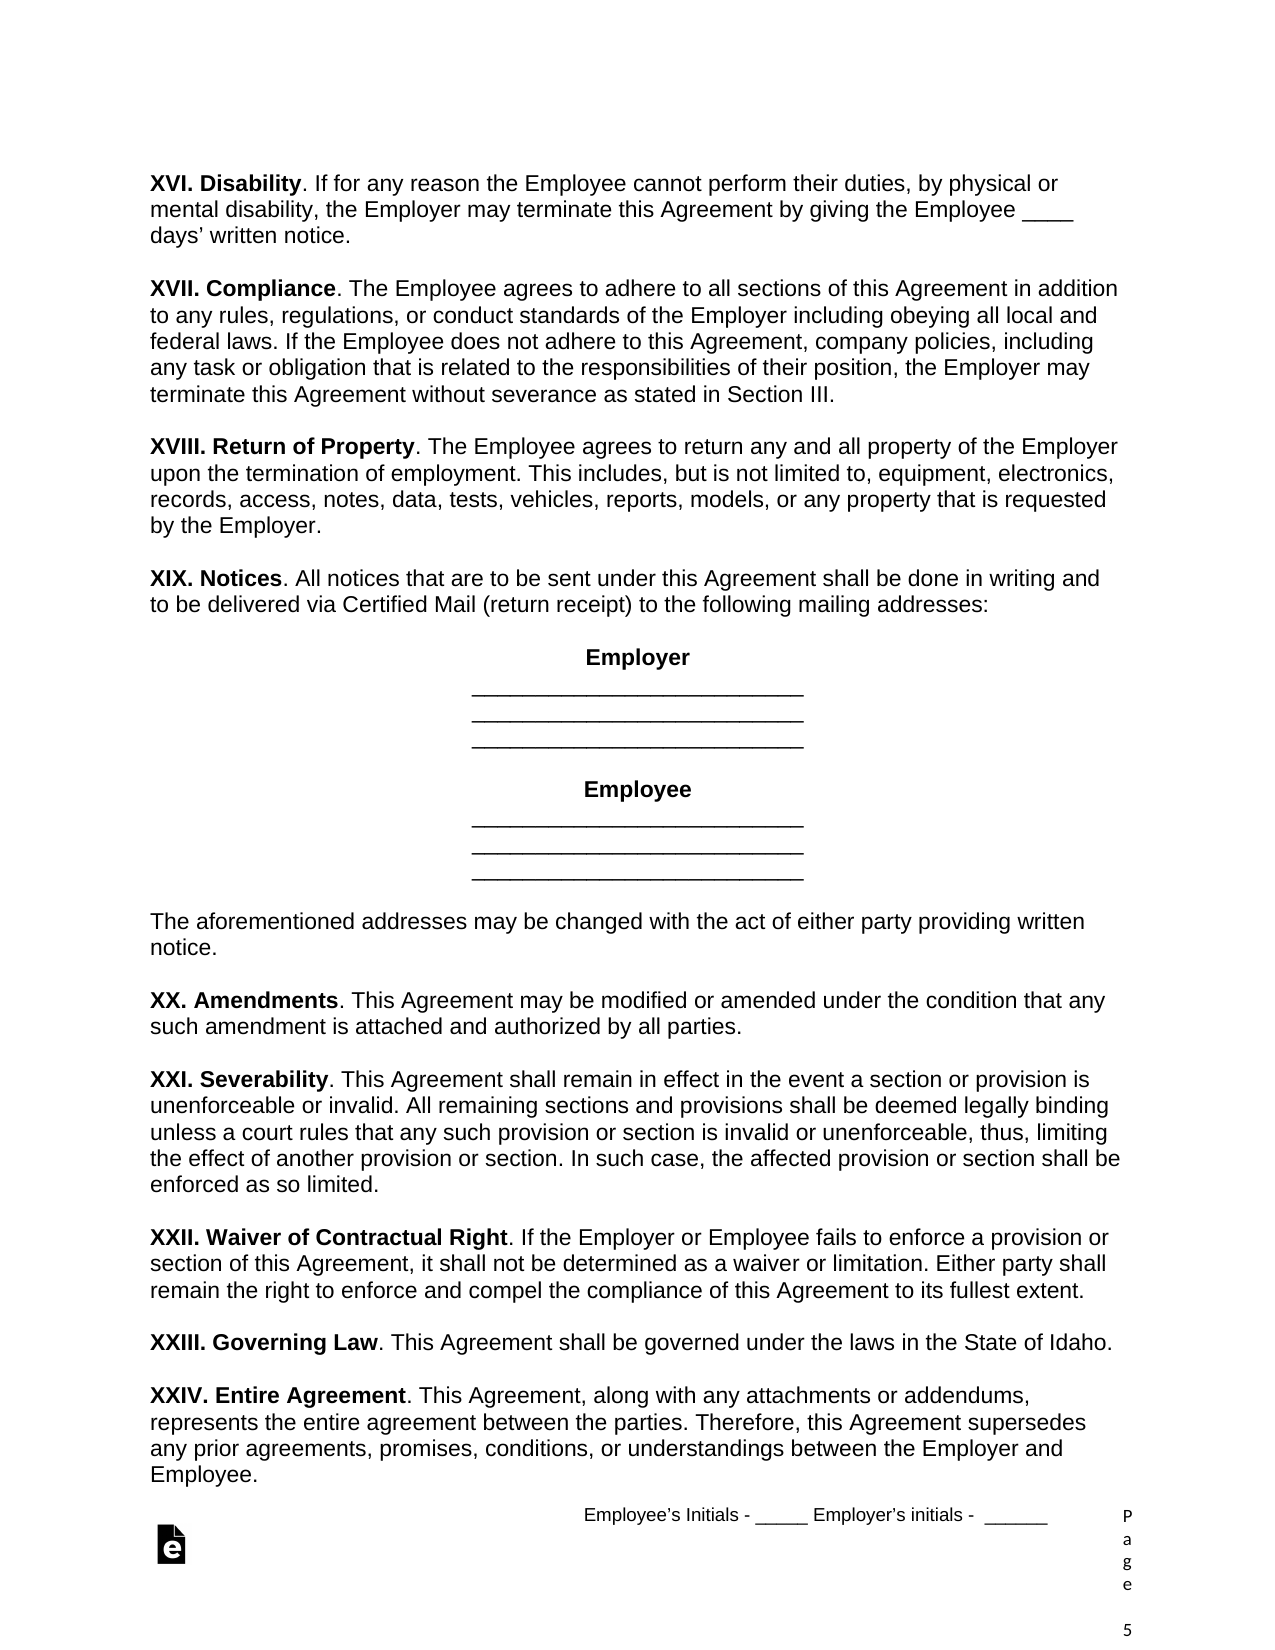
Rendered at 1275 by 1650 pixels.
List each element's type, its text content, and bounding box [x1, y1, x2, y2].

text XXIV. Entire Agreement. This Agreement, along with any attachments or addendums, represents the entire agreement between the parties. Therefore, this Agreement supersedes any prior agreements, promises, conditions, or understandings between the Employer and Employee. [150, 1382, 1125, 1487]
text XVIII. Return of Property. The Employee agrees to return any and all property of the Employer upon the termination of employment. This includes, but is not limited to, equipment, electronics, records, access, notes, data, tests, vehicles, reports, models, or any property that is requested by the Employer. [150, 433, 1125, 539]
text XXIII. Governing Law. This Agreement shall be governed under the laws in the State of Idaho. [150, 1329, 1125, 1356]
text XIX. Notices. All notices that are to be sent under this Agreement shall be done in writing and to be delivered via Certified Mail (return receipt) to the following mailing addresses: [150, 565, 1125, 618]
text XX. Amendments. This Agreement may be modified or amended under the condition that any such amendment is attached and authorized by all parties. [150, 987, 1125, 1039]
text __________________________ [150, 855, 1125, 881]
text XXII. Waiver of Contractual Right. If the Employer or Employee fails to enforce a provision or section of this Agreement, it shall not be determined as a waiver or limitation. Either party shall remain the right to enforce and compel the compliance of this Agreement to its fullest extent. [150, 1224, 1125, 1303]
text The aforementioned addresses may be changed with the act of either party providing written notice. [150, 908, 1125, 960]
text XVII. Compliance. The Employee agrees to adhere to all sections of this Agreement in addition to any rules, regulations, or conduct standards of the Employer including obeying all local and federal laws. If the Employee does not adhere to this Agreement, company policies, including any task or obligation that is related to the responsibilities of their position, the Employer may terminate this Agreement without severance as stated in Section III. [150, 275, 1125, 407]
text __________________________ [150, 829, 1125, 855]
text __________________________ [150, 671, 1125, 697]
text Employee [150, 776, 1125, 802]
text __________________________ [150, 697, 1125, 723]
text XVI. Disability. If for any reason the Employee cannot perform their duties, by physical or mental disability, the Employer may terminate this Agreement by giving the Employee ____ days’ written notice. [150, 170, 1125, 249]
text __________________________ [150, 802, 1125, 829]
text XXI. Severability. This Agreement shall remain in effect in the event a section or provision is unenforceable or invalid. All remaining sections and provisions shall be deemed legally binding unless a court rules that any such provision or section is invalid or unenforceable, thus, limiting the effect of another provision or section. In such case, the affected provision or section shall be enforced as so limited. [150, 1066, 1125, 1198]
text __________________________ [150, 723, 1125, 749]
text Employer [150, 644, 1125, 671]
